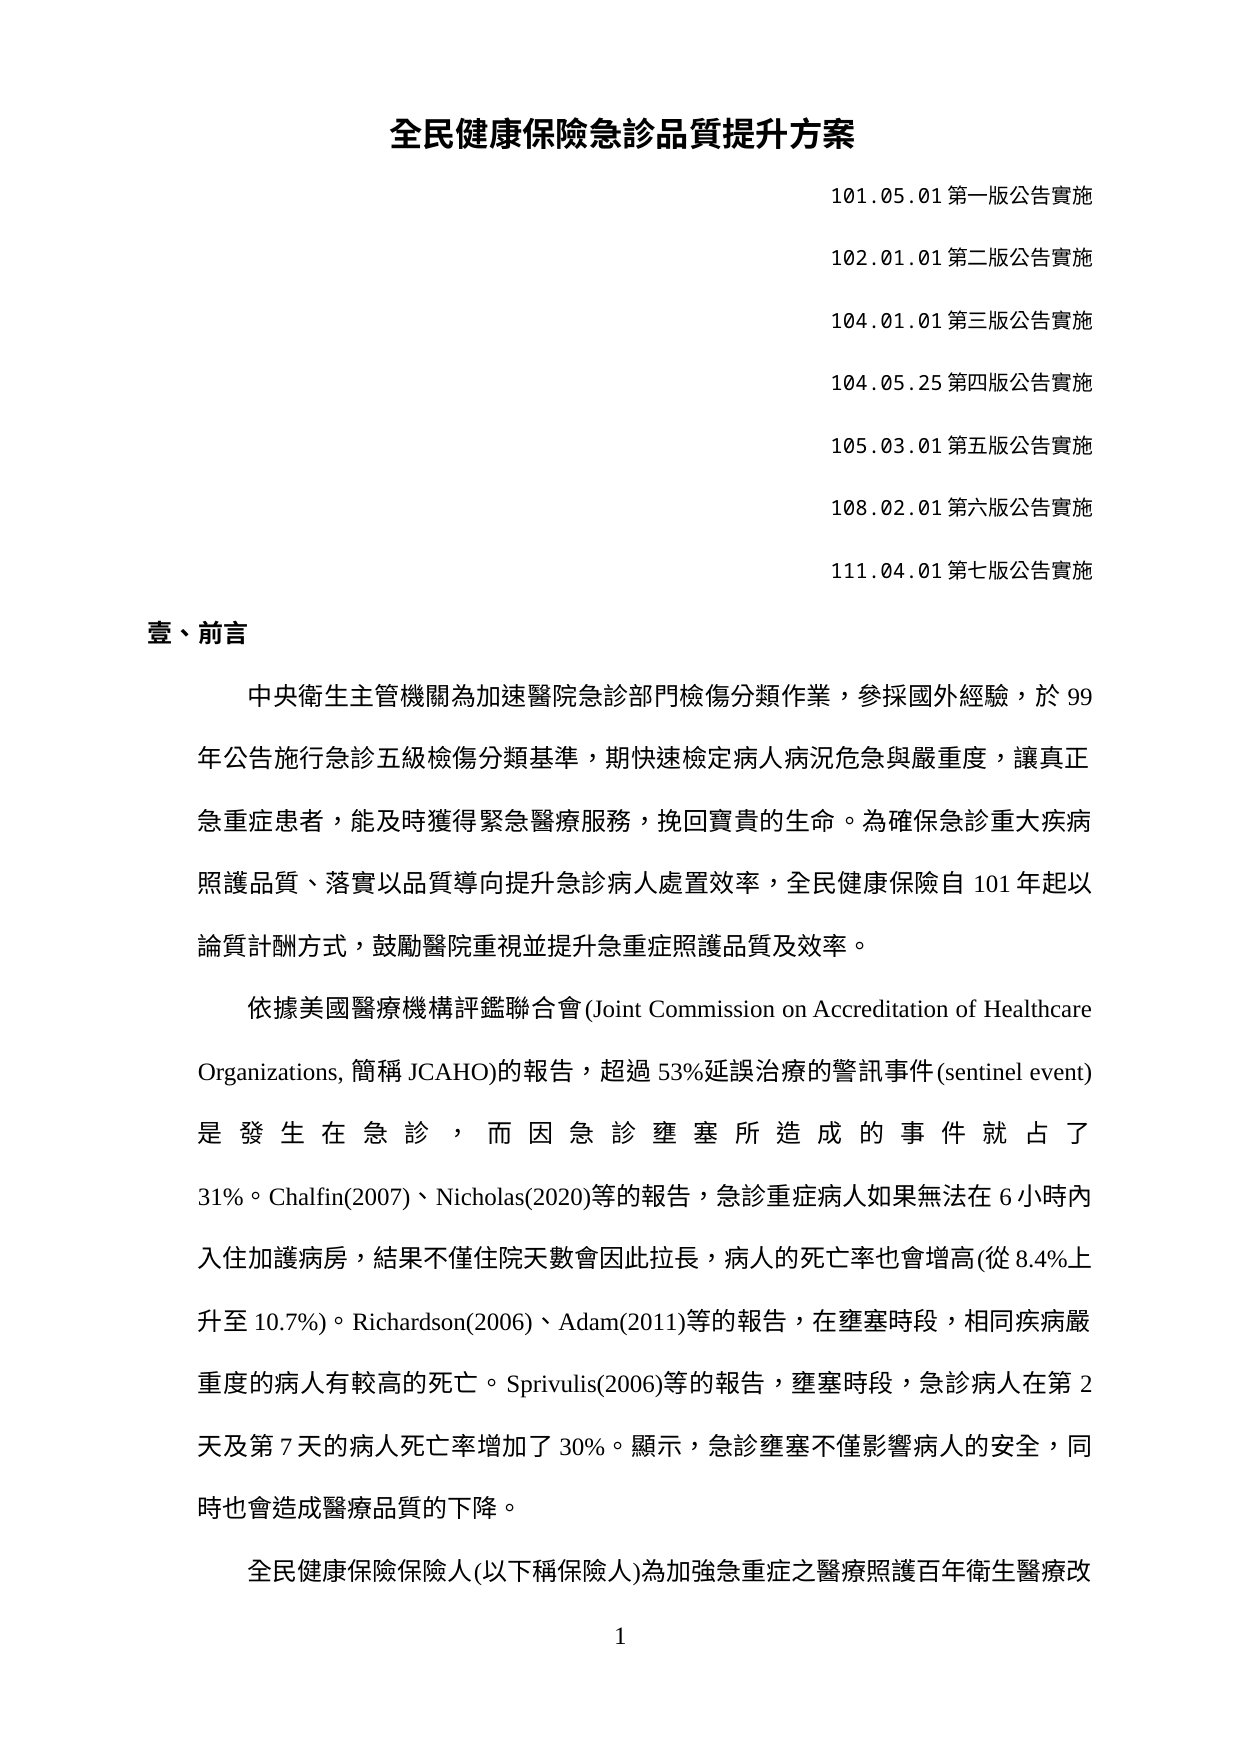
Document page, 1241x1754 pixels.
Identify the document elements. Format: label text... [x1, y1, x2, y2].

text 104.01.01第三版公告實施 [148, 277, 1092, 340]
text 中央衛生主管機關為加速醫院急診部門檢傷分類作業，參採國外經驗，於99年公告施行急診五級檢傷分類基準，期快速檢定病人病況危急與嚴重度，讓真正急重症患者，能及時獲得緊急醫療服務，挽回寶貴的生命。為確保急診重大疾病照護品質、落實以品質導向提升急診病人處置效率，全民健康保險自101年起以論質計酬方式，鼓勵醫院重視並提升急重症照護品質及效率。 [198, 652, 1092, 965]
text 101.05.01第一版公告實施 [148, 152, 1092, 215]
text 108.02.01第六版公告實施 [148, 465, 1092, 527]
text 105.03.01第五版公告實施 [148, 402, 1092, 465]
text 依據美國醫療機構評鑑聯合會(Joint Commission on Accreditation of Healthcare Organizations, 簡稱JCAHO)的報告，超過53%延誤治療的警訊事件(sentinel event)是發生在急診，而因急診壅塞所造成的事件就占了31%。Chalfin(2007)、Nicholas(2020)等的報告，急診重症病人如果無法在6小時內入住加護病房，結果不僅住院天數會因此拉長，病人的死亡率也會增高(從8.4%上升至10.7%)。Richardson(2006)、Adam(2011)等的報告，在壅塞時段，相同疾病嚴重度的病人有較高的死亡。Sprivulis(2006)等的報告，壅塞時段，急診病人在第2天及第7天的病人死亡率增加了30%。顯示，急診壅塞不僅影響病人的安全，同時也會造成醫療品質的下降。 [198, 965, 1092, 1527]
text 全民健康保險急診品質提升方案 [118, 90, 1092, 152]
list 前言 [148, 590, 1092, 652]
text 111.04.01第七版公告實施 [148, 527, 1092, 590]
text 104.05.25第四版公告實施 [148, 340, 1092, 402]
text 102.01.01第二版公告實施 [148, 215, 1092, 277]
text 全民健康保險保險人(以下稱保險人)為加強急重症之醫療照護百年衛生醫療改 [198, 1527, 1092, 1590]
